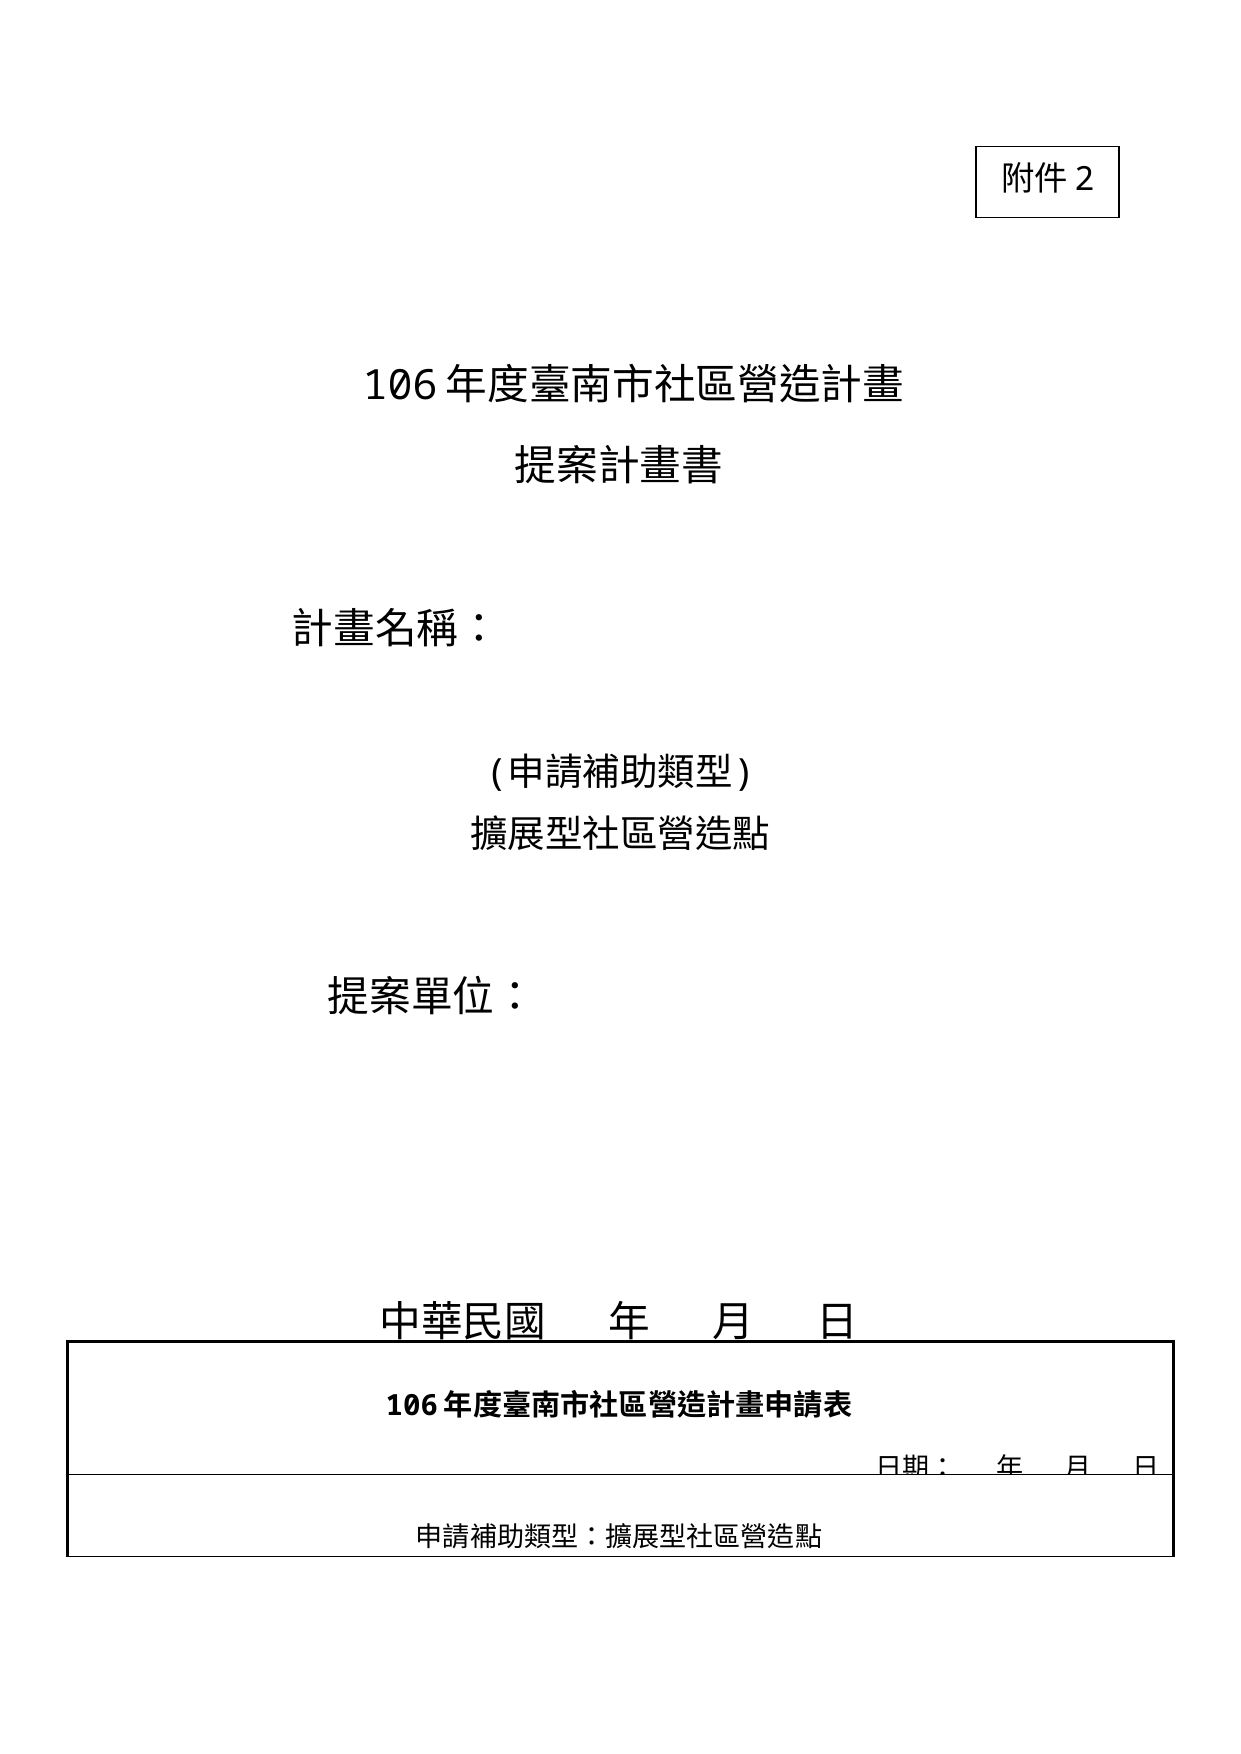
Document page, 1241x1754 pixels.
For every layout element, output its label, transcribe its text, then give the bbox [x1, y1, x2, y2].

table_header 106年度臺南市社區營造計畫申請表 日期： 年 月 日 [69, 1343, 1172, 1473]
text 附件2 [992, 155, 1103, 200]
text 106年度臺南市社區營造計畫 [187, 339, 1078, 402]
table_cell 申請補助類型：擴展型社區營造點 [69, 1475, 1172, 1556]
text (申請補助類型) [187, 727, 1053, 789]
text 提案單位： [187, 952, 1050, 1014]
text 中華民國 年 月 日 [187, 1277, 1050, 1339]
text 提案計畫書 [187, 421, 1050, 483]
text 擴展型社區營造點 [187, 789, 1053, 852]
text 計畫名稱： [187, 583, 1050, 646]
